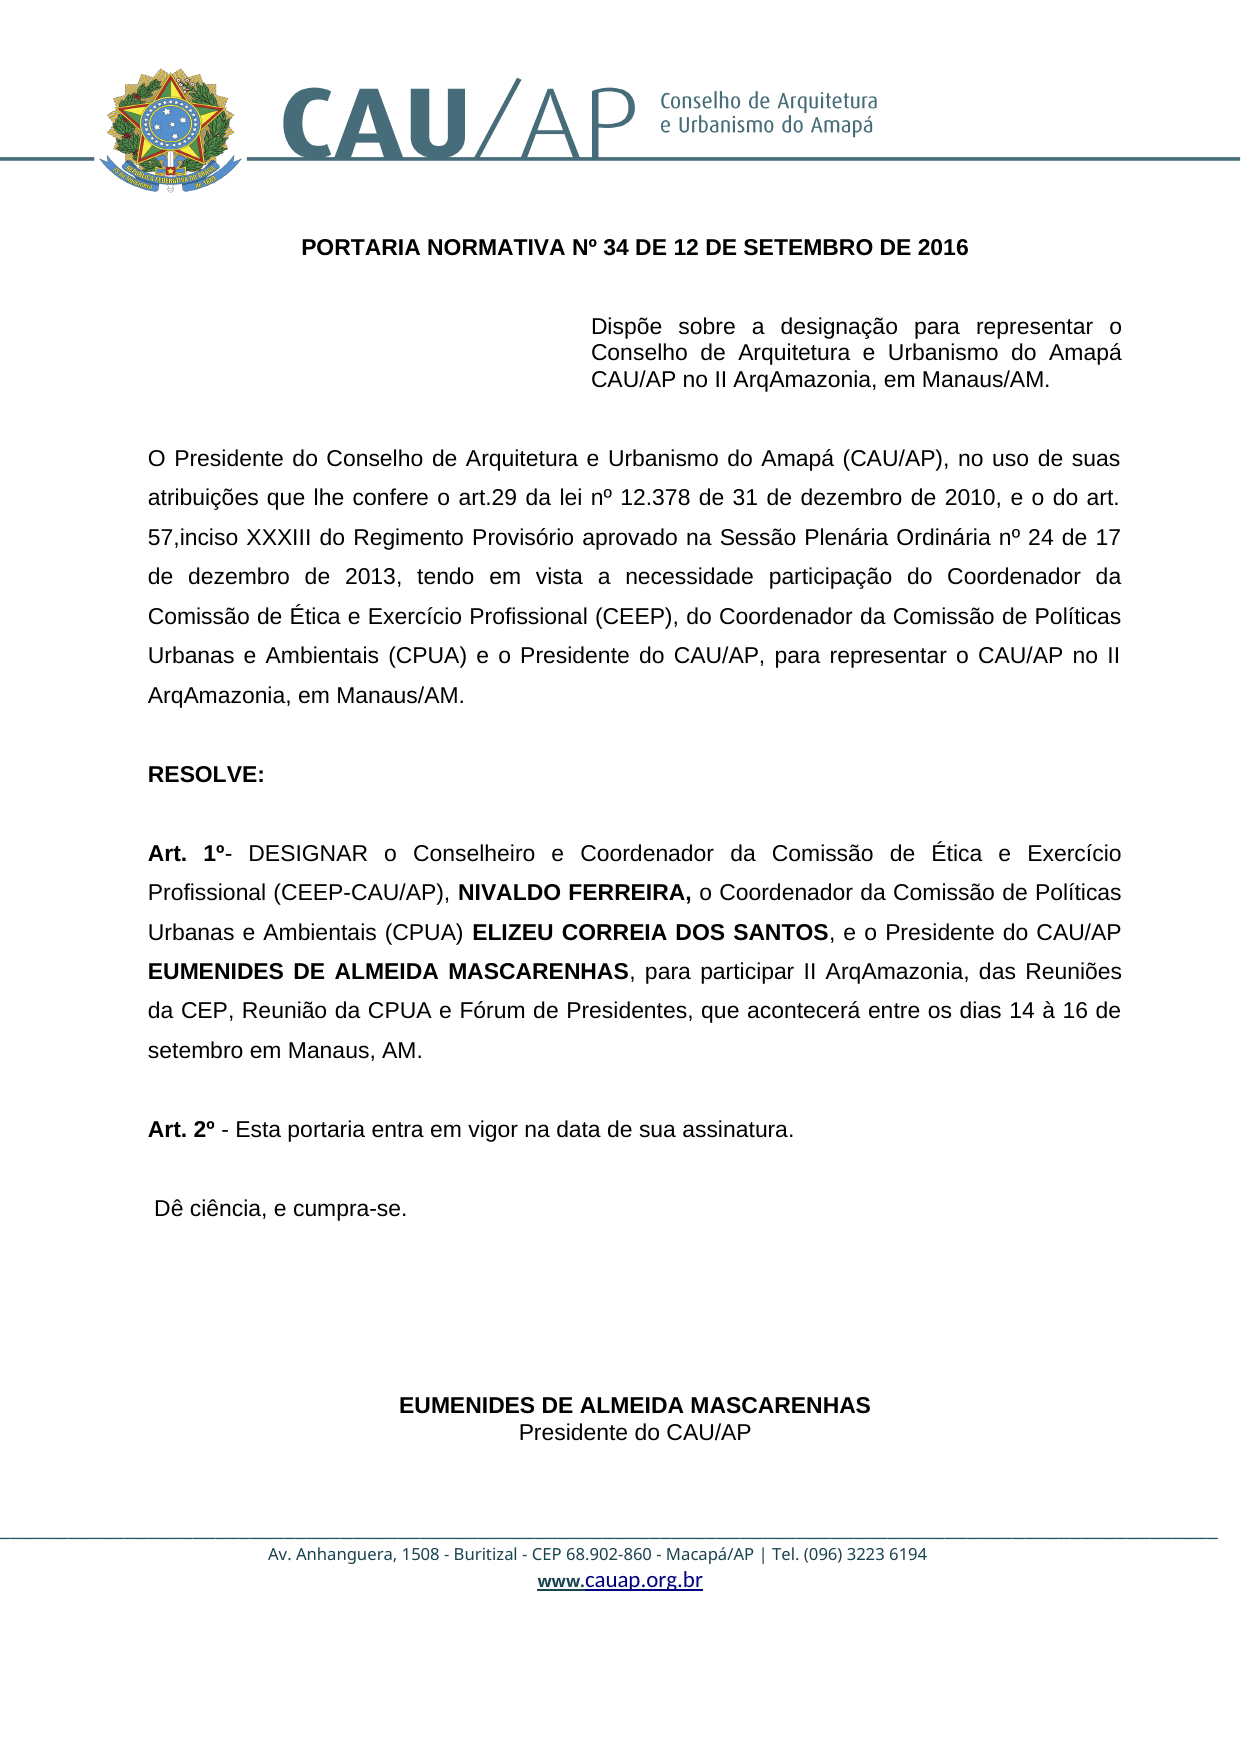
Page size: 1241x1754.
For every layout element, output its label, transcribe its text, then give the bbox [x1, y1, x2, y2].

text PORTARIA NORMATIVA Nº 34 DE 12 DE SETEMBRO DE 2016 [148, 234, 1122, 260]
text EUMENIDES DE ALMEIDA MASCARENHAS [148, 1392, 1122, 1418]
text O Presidente do Conselho de Arquitetura e Urbanismo do Amapá (CAU/AP), no uso de suas atribuições que lhe confere o art.29 da lei nº 12.378 de 31 de dezembro de 2010, e o do art. 57,inciso XXXIII do Regimento Provisório aprovado na Sessão Plenária Ordinária nº 24 de 17 de dezembro de 2013, tendo em vista a necessidade participação do Coordenador da Comissão de Ética e Exercício Profissional (CEEP), do Coordenador da Comissão de Políticas Urbanas e Ambientais (CPUA) e o Presidente do CAU/AP, para representar o CAU/AP no II ArqAmazonia, em Manaus/AM. [148, 445, 1122, 708]
text Art. 2º - Esta portaria entra em vigor na data de sua assinatura. [148, 1116, 1122, 1142]
text Dê ciência, e cumpra-se. [148, 1195, 1122, 1221]
text Art. 1º- DESIGNAR o Conselheiro e Coordenador da Comissão de Ética e Exercício Profissional (CEEP-CAU/AP), NIVALDO FERREIRA, o Coordenador da Comissão de Políticas Urbanas e Ambientais (CPUA) ELIZEU CORREIA DOS SANTOS, e o Presidente do CAU/AP EUMENIDES DE ALMEIDA MASCARENHAS, para participar II ArqAmazonia, das Reuniões da CEP, Reunião da CPUA e Fórum de Presidentes, que acontecerá entre os dias 14 à 16 de setembro em Manaus, AM. [148, 839, 1122, 1063]
text Dispõe sobre a designação para representar o Conselho de Arquitetura e Urbanismo do Amapá CAU/AP no II ArqAmazonia, em Manaus/AM. [591, 313, 1122, 392]
text RESOLVE: [148, 761, 1122, 787]
text Presidente do CAU/AP [148, 1418, 1122, 1445]
